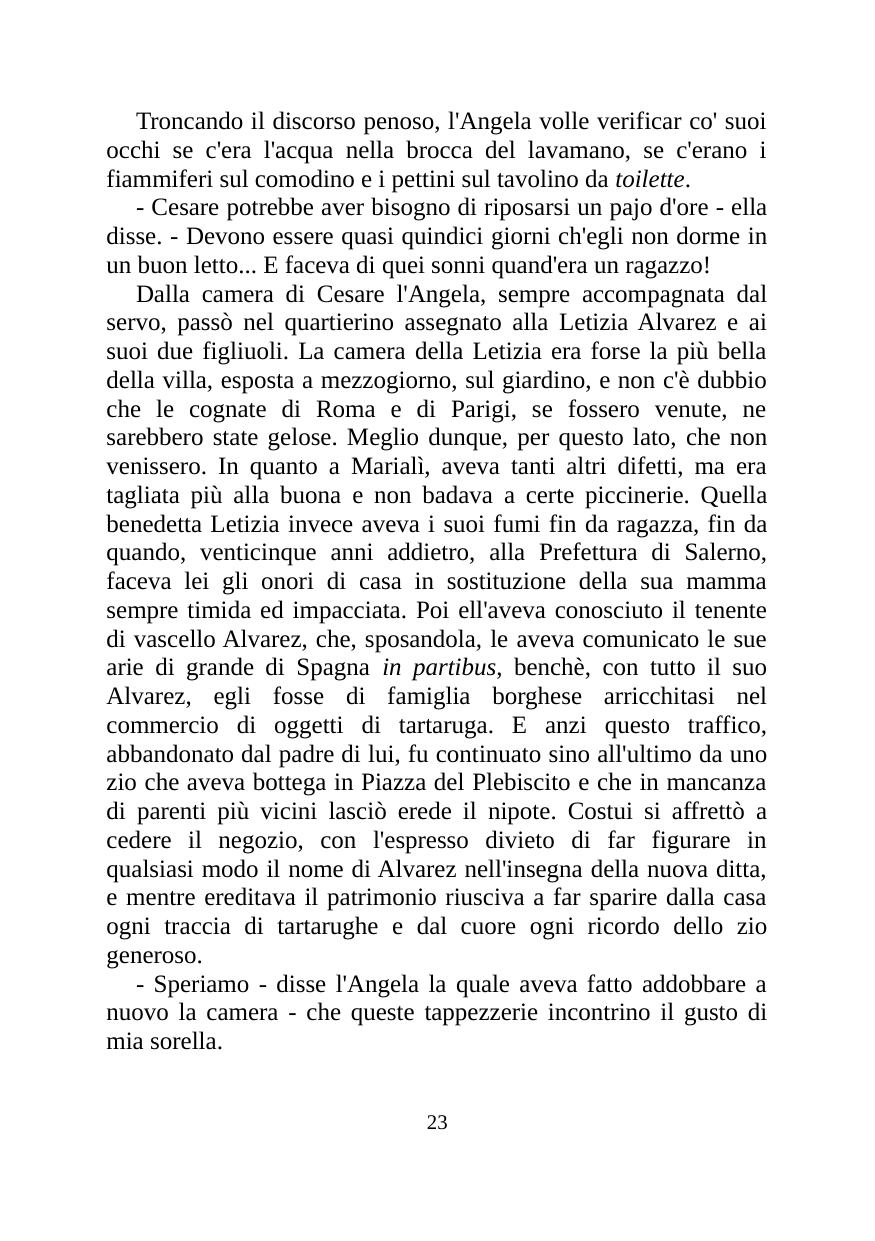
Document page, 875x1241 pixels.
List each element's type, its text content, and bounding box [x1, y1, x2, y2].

text - Cesare potrebbe aver bisogno di riposarsi un pajo d'ore - ella disse. - Devono essere quasi quindici giorni ch'egli non dorme in un buon letto... E faceva di quei sonni quand'era un ragazzo! [106, 192, 768, 279]
text Dalla camera di Cesare l'Angela, sempre accompagnata dal servo, passò nel quartierino assegnato alla Letizia Alvarez e ai suoi due figliuoli. La camera della Letizia era forse la più bella della villa, esposta a mezzogiorno, sul giardino, e non c'è dubbio che le cognate di Roma e di Parigi, se fossero venute, ne sarebbero state gelose. Meglio dunque, per questo lato, che non venissero. In quanto a Marialì, aveva tanti altri difetti, ma era tagliata più alla buona e non badava a certe piccinerie. Quella benedetta Letizia invece aveva i suoi fumi fin da ragazza, fin da quando, venticinque anni addietro, alla Prefettura di Salerno, faceva lei gli onori di casa in sostituzione della sua mamma sempre timida ed impacciata. Poi ell'aveva conosciuto il tenente di vascello Alvarez, che, sposandola, le aveva comunicato le sue arie di grande di Spagna in partibus, benchè, con tutto il suo Alvarez, egli fosse di famiglia borghese arricchitasi nel commercio di oggetti di tartaruga. E anzi questo traffico, abbandonato dal padre di lui, fu continuato sino all'ultimo da uno zio che aveva bottega in Piazza del Plebiscito e che in mancanza di parenti più vicini lasciò erede il nipote. Costui si affrettò a cedere il negozio, con l'espresso divieto di far figurare in qualsiasi modo il nome di Alvarez nell'insegna della nuova ditta, e mentre ereditava il patrimonio riusciva a far sparire dalla casa ogni traccia di tartarughe e dal cuore ogni ricordo dello zio generoso. [106, 279, 768, 969]
text - Speriamo - disse l'Angela la quale aveva fatto addobbare a nuovo la camera - che queste tappezzerie incontrino il gusto di mia sorella. [106, 969, 768, 1055]
text Troncando il discorso penoso, l'Angela volle verificar co' suoi occhi se c'era l'acqua nella brocca del lavamano, se c'erano i fiammiferi sul comodino e i pettini sul tavolino da toilette. [106, 106, 768, 192]
